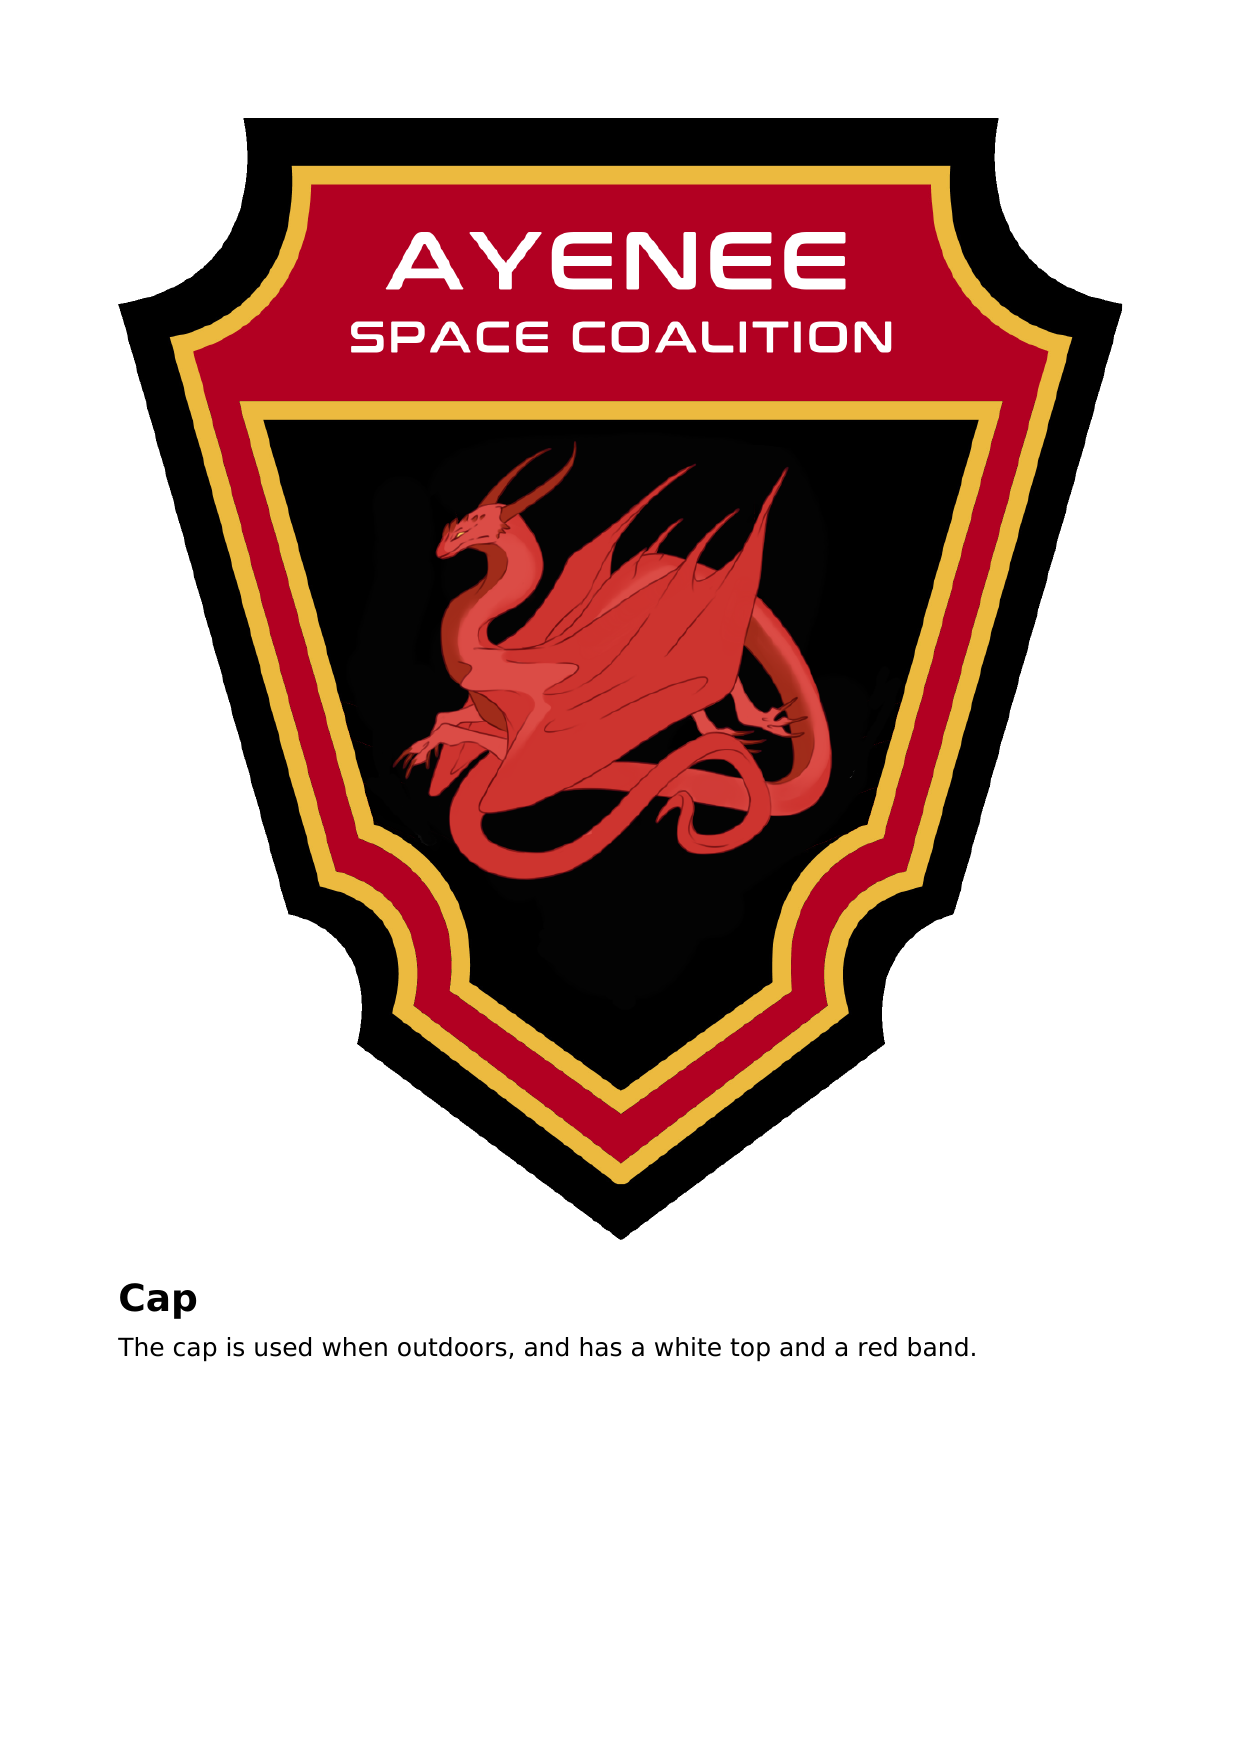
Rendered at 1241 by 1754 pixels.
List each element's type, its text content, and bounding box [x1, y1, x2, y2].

text The cap is used when outdoors, and has a white top and a red band. [118, 1333, 1122, 1362]
subtitle Cap [118, 1277, 1122, 1321]
picture [118, 118, 1123, 1240]
